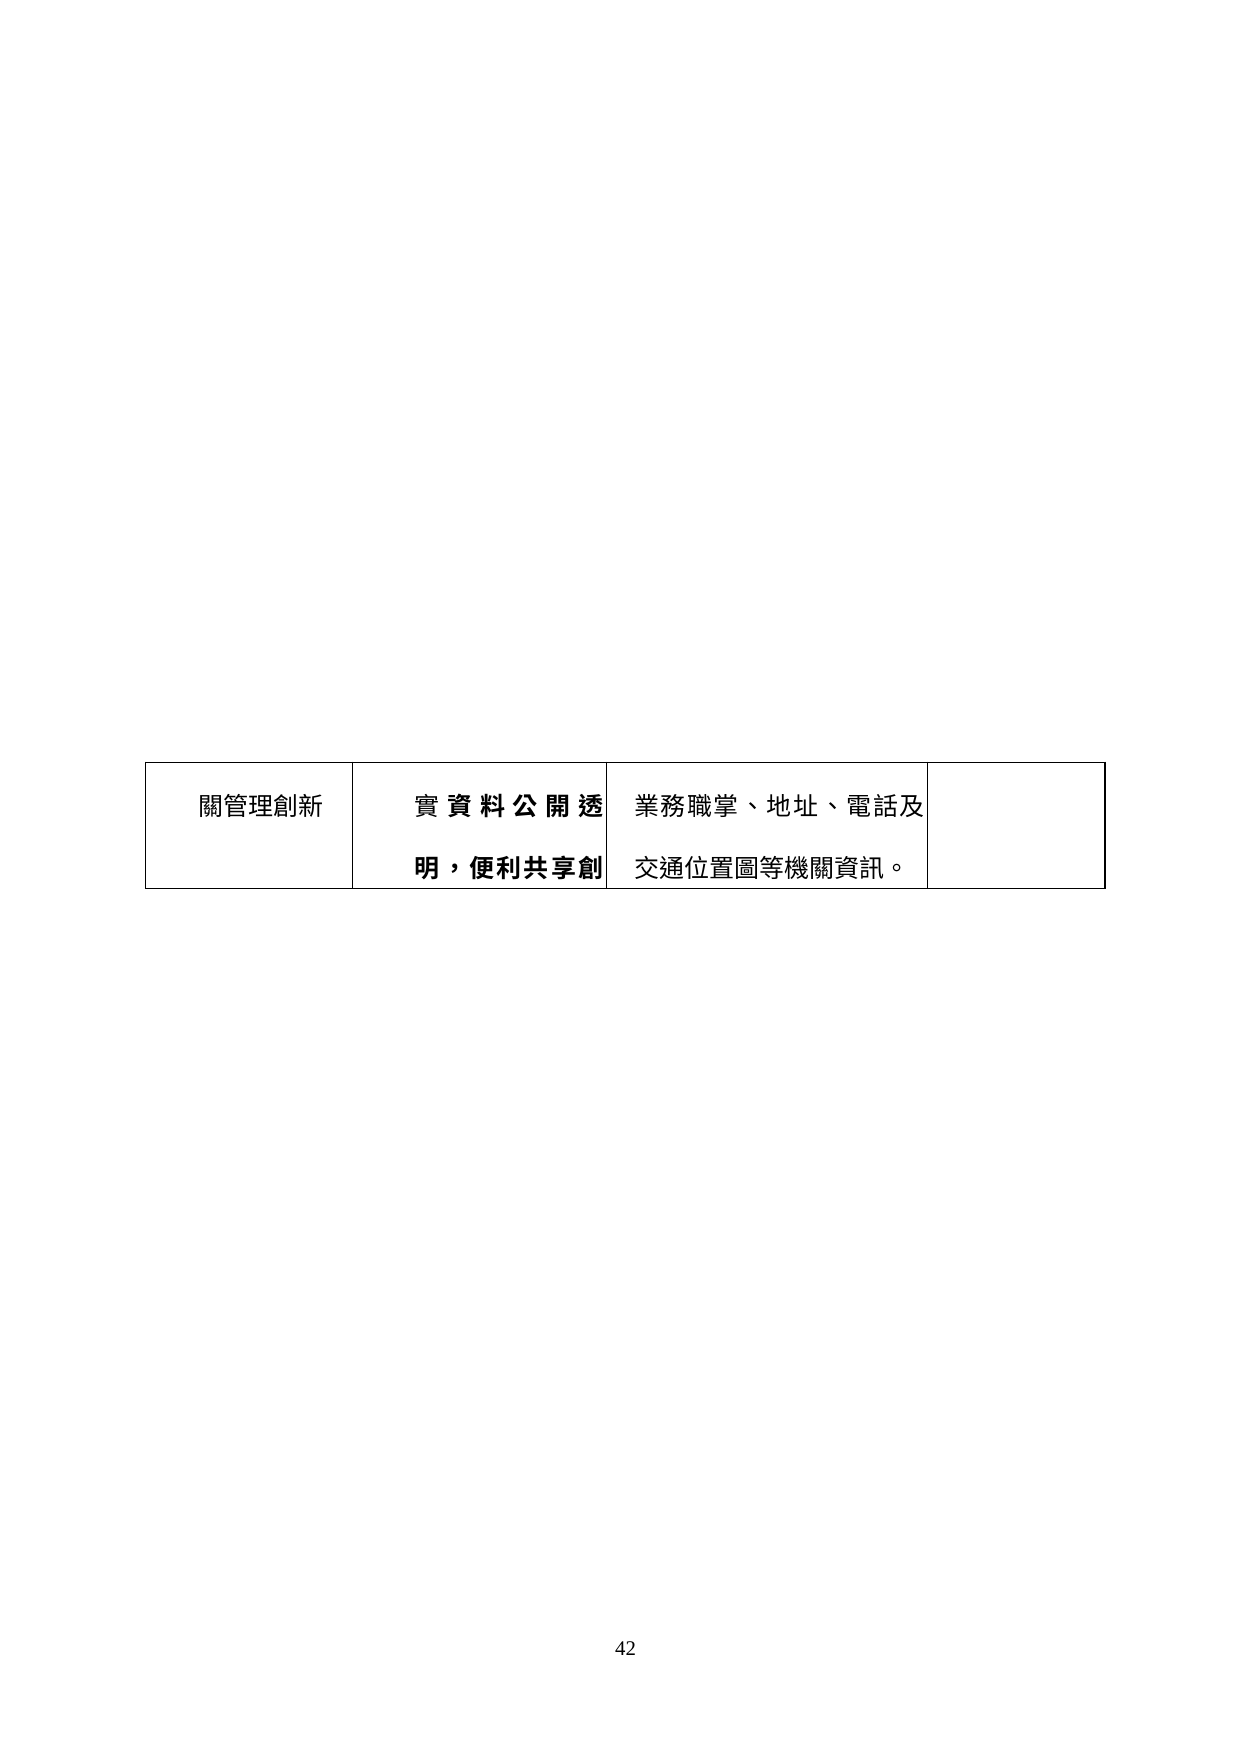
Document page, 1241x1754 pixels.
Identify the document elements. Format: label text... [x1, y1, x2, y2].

table_cell 關管理創新 [146, 763, 352, 888]
table_cell 實資料公開透明，便利共享創 [353, 763, 606, 888]
table_cell [928, 763, 1104, 888]
table_cell 業務職掌、地址、電話及交通位置圖等機關資訊。 [607, 763, 927, 888]
